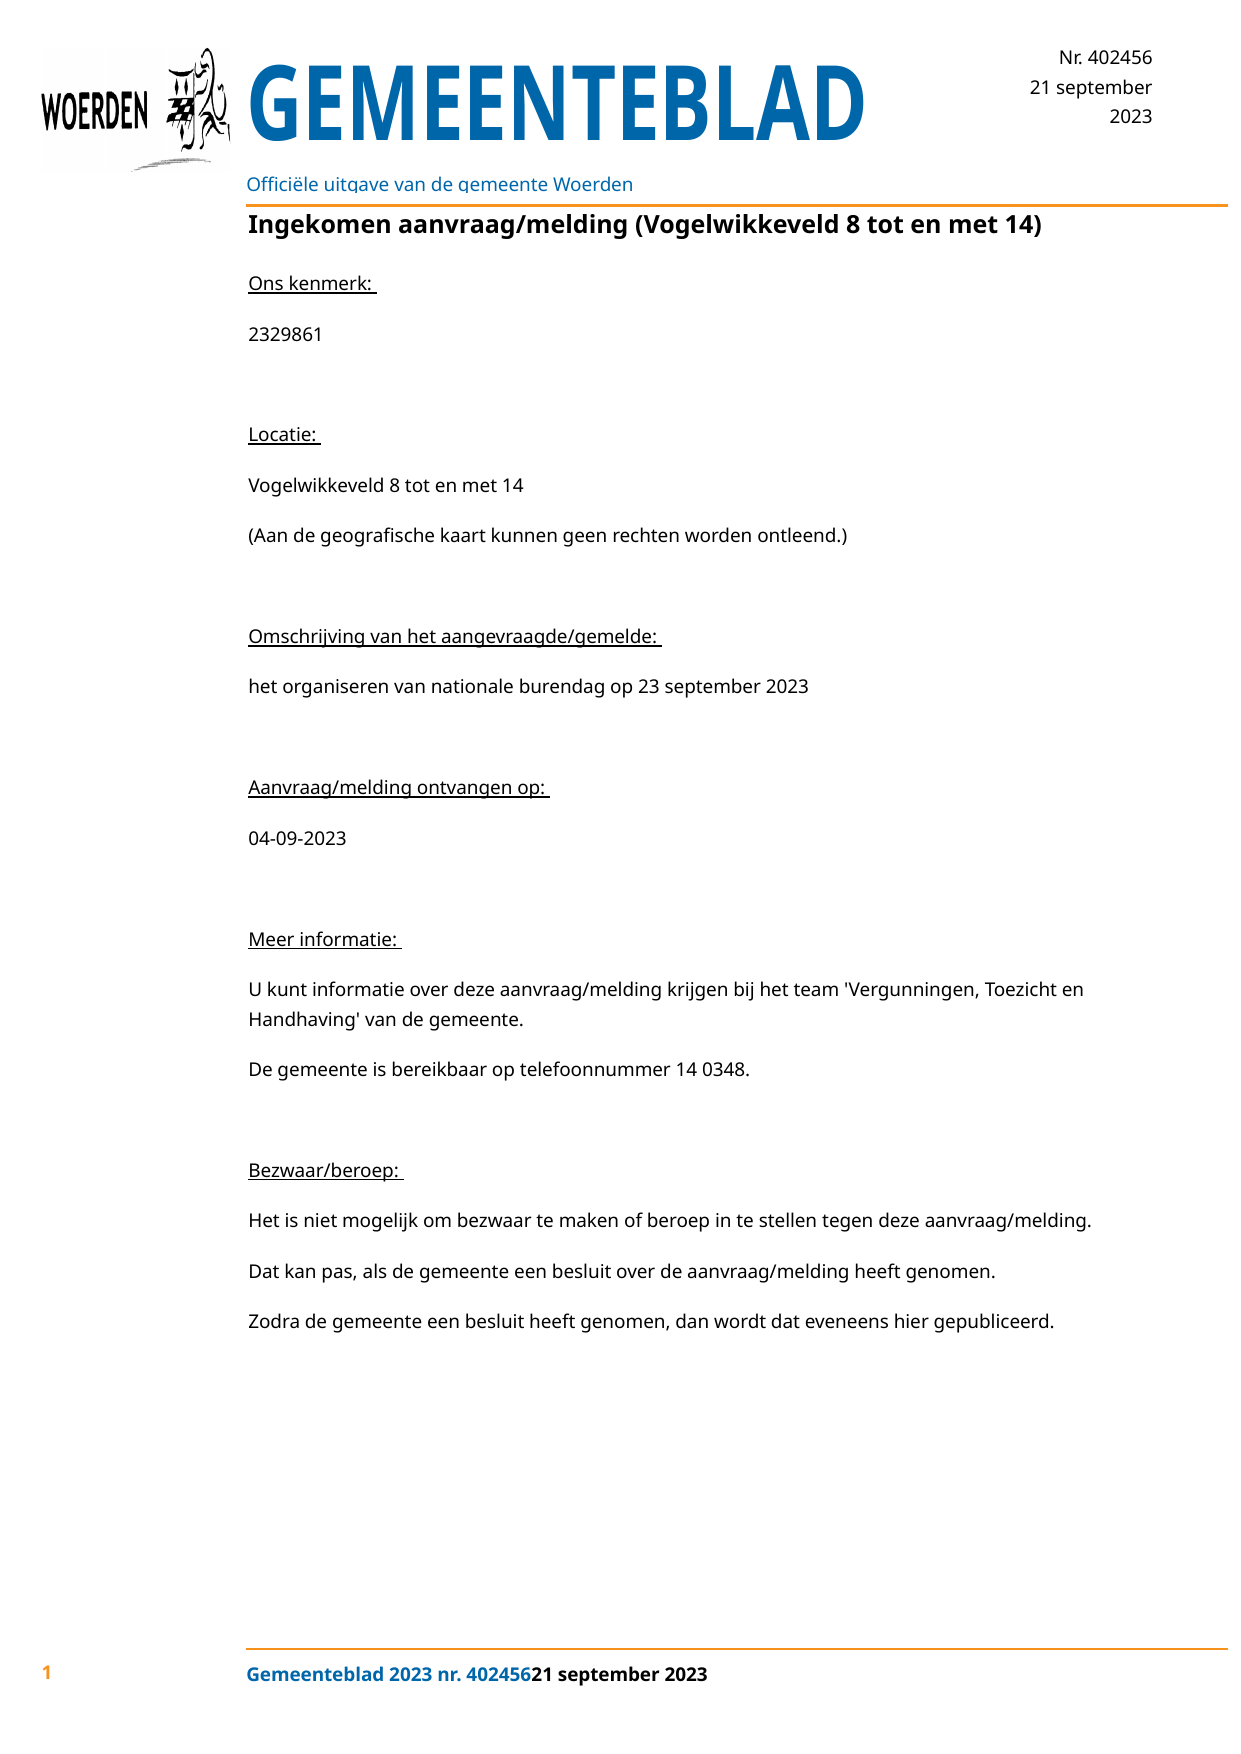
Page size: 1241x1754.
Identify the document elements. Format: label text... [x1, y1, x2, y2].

text Ons kenmerk: [248, 270, 1152, 296]
text Ingekomen aanvraag/melding (Vogelwikkeveld 8 tot en met 14) [248, 207, 1152, 241]
text Aanvraag/melding ontvangen op: [248, 774, 1152, 800]
picture [41, 47, 231, 172]
text Omschrijving van het aangevraagde/gemelde: [248, 623, 1152, 649]
text Vogelwikkeveld 8 tot en met 14 [248, 472, 1152, 498]
text De gemeente is bereikbaar op telefoonnummer 14 0348. [248, 1056, 1152, 1082]
text U kunt informatie over deze aanvraag/melding krijgen bij het team 'Vergunningen, Toezicht en Handhaving' van de gemeente. [248, 976, 1152, 1031]
text Zodra de gemeente een besluit heeft genomen, dan wordt dat eveneens hier gepubliceerd. [248, 1308, 1152, 1334]
text het organiseren van nationale burendag op 23 september 2023 [248, 674, 1152, 699]
text Bezwaar/beroep: [248, 1157, 1152, 1183]
text Locatie: [248, 422, 1152, 447]
text (Aan de geografische kaart kunnen geen rechten worden ontleend.) [248, 522, 1152, 548]
text Meer informatie: [248, 926, 1152, 951]
text Dat kan pas, als de gemeente een besluit over de aanvraag/melding heeft genomen. [248, 1258, 1152, 1283]
text Het is niet mogelijk om bezwaar te maken of beroep in te stellen tegen deze aanvraag/melding. [248, 1207, 1152, 1233]
text 04-09-2023 [248, 825, 1152, 851]
text 2329861 [248, 321, 1152, 346]
